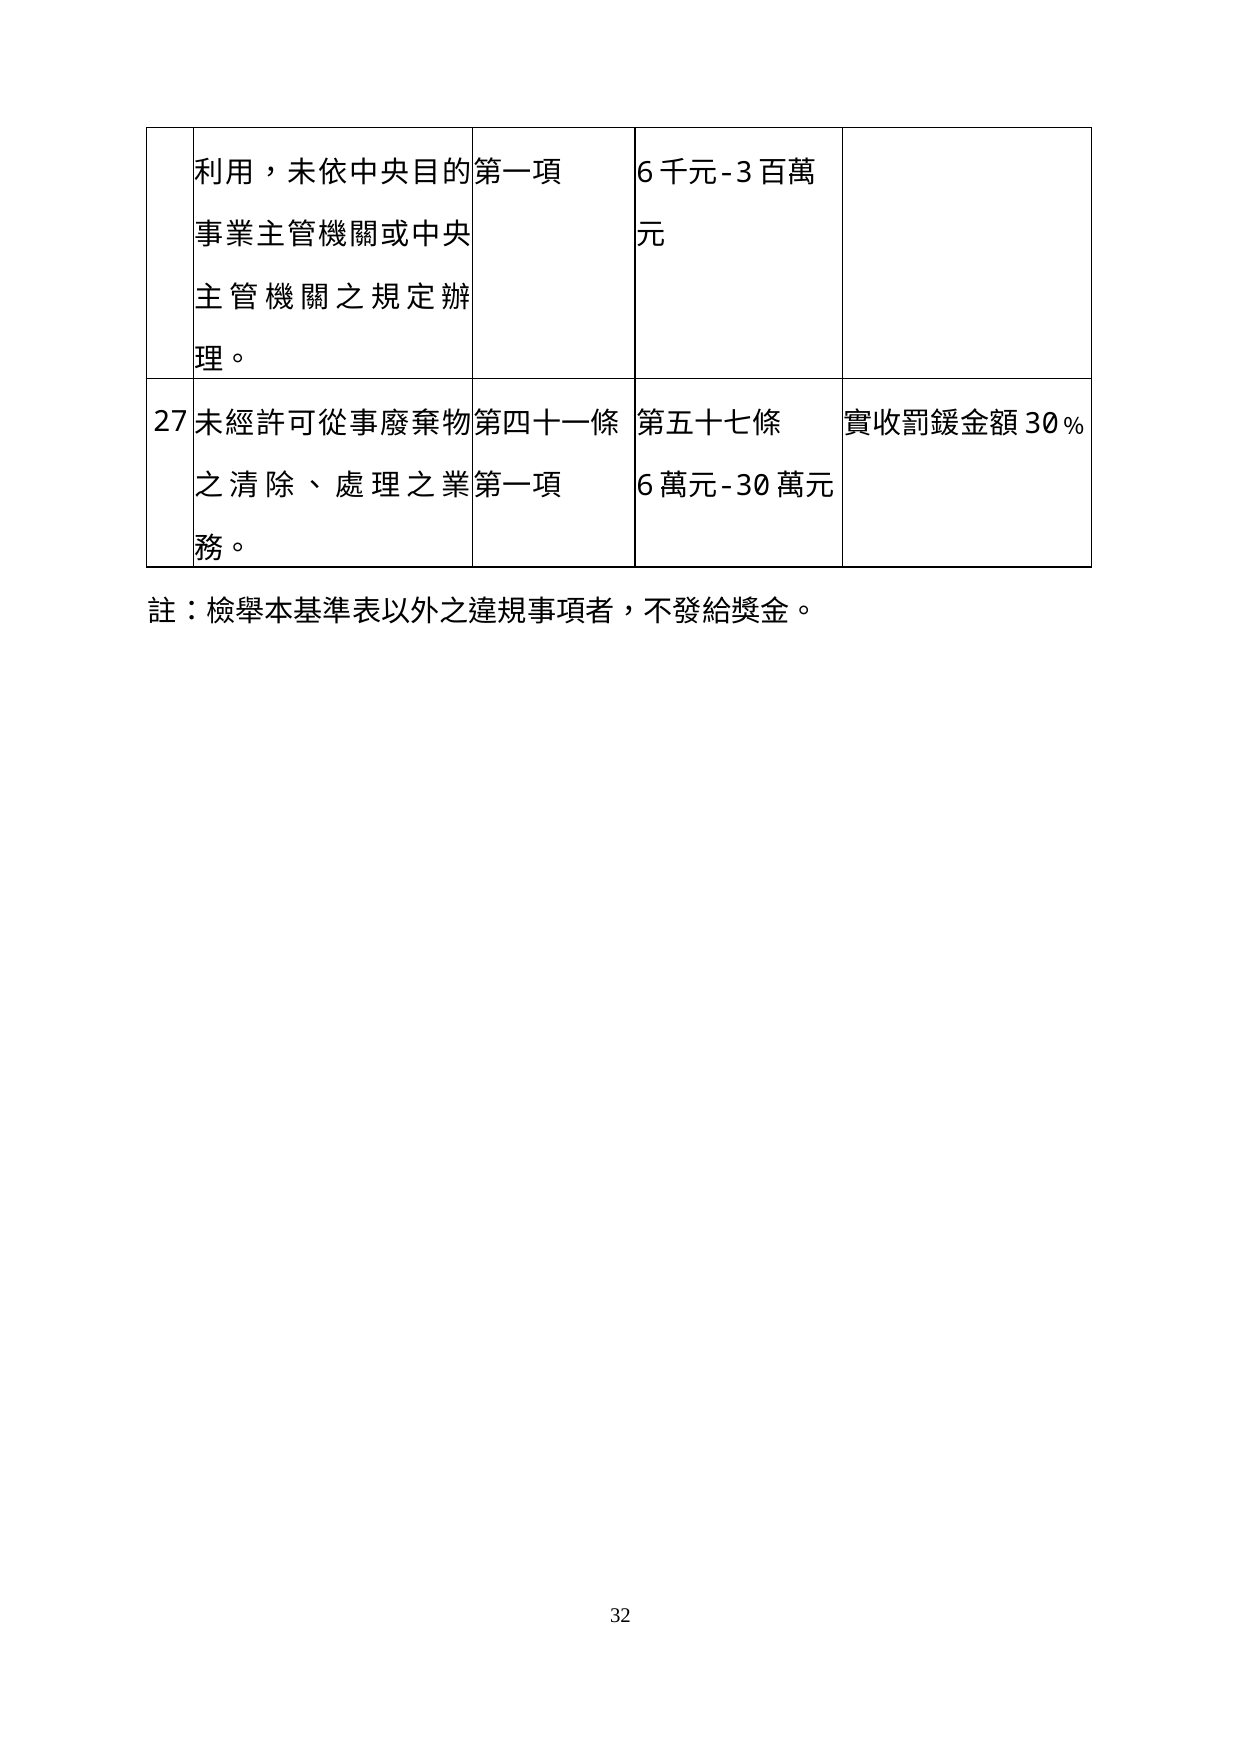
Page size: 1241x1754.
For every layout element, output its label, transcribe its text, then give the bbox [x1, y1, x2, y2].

table_cell [843, 128, 1091, 378]
table_cell 未經許可從事廢棄物之清除、處理之業務。 [194, 379, 472, 566]
table_cell 第五十七條 6萬元-30萬元 [636, 379, 842, 566]
table_cell 第三十九條第一項 [473, 128, 634, 378]
table_cell 6千元-3百萬元 [636, 128, 842, 378]
text 註：檢舉本基準表以外之違規事項者，不發給獎金。 [148, 568, 1092, 630]
table_cell [147, 128, 193, 378]
table_cell 第四十一條第一項 [473, 379, 634, 566]
table_cell 27 [147, 379, 193, 566]
table_cell 一般事業廢棄物之再利用，未依中央目的事業主管機關或中央主管機關之規定辦理。 [194, 128, 472, 378]
table_cell 實收罰鍰金額30﹪ [843, 379, 1091, 566]
